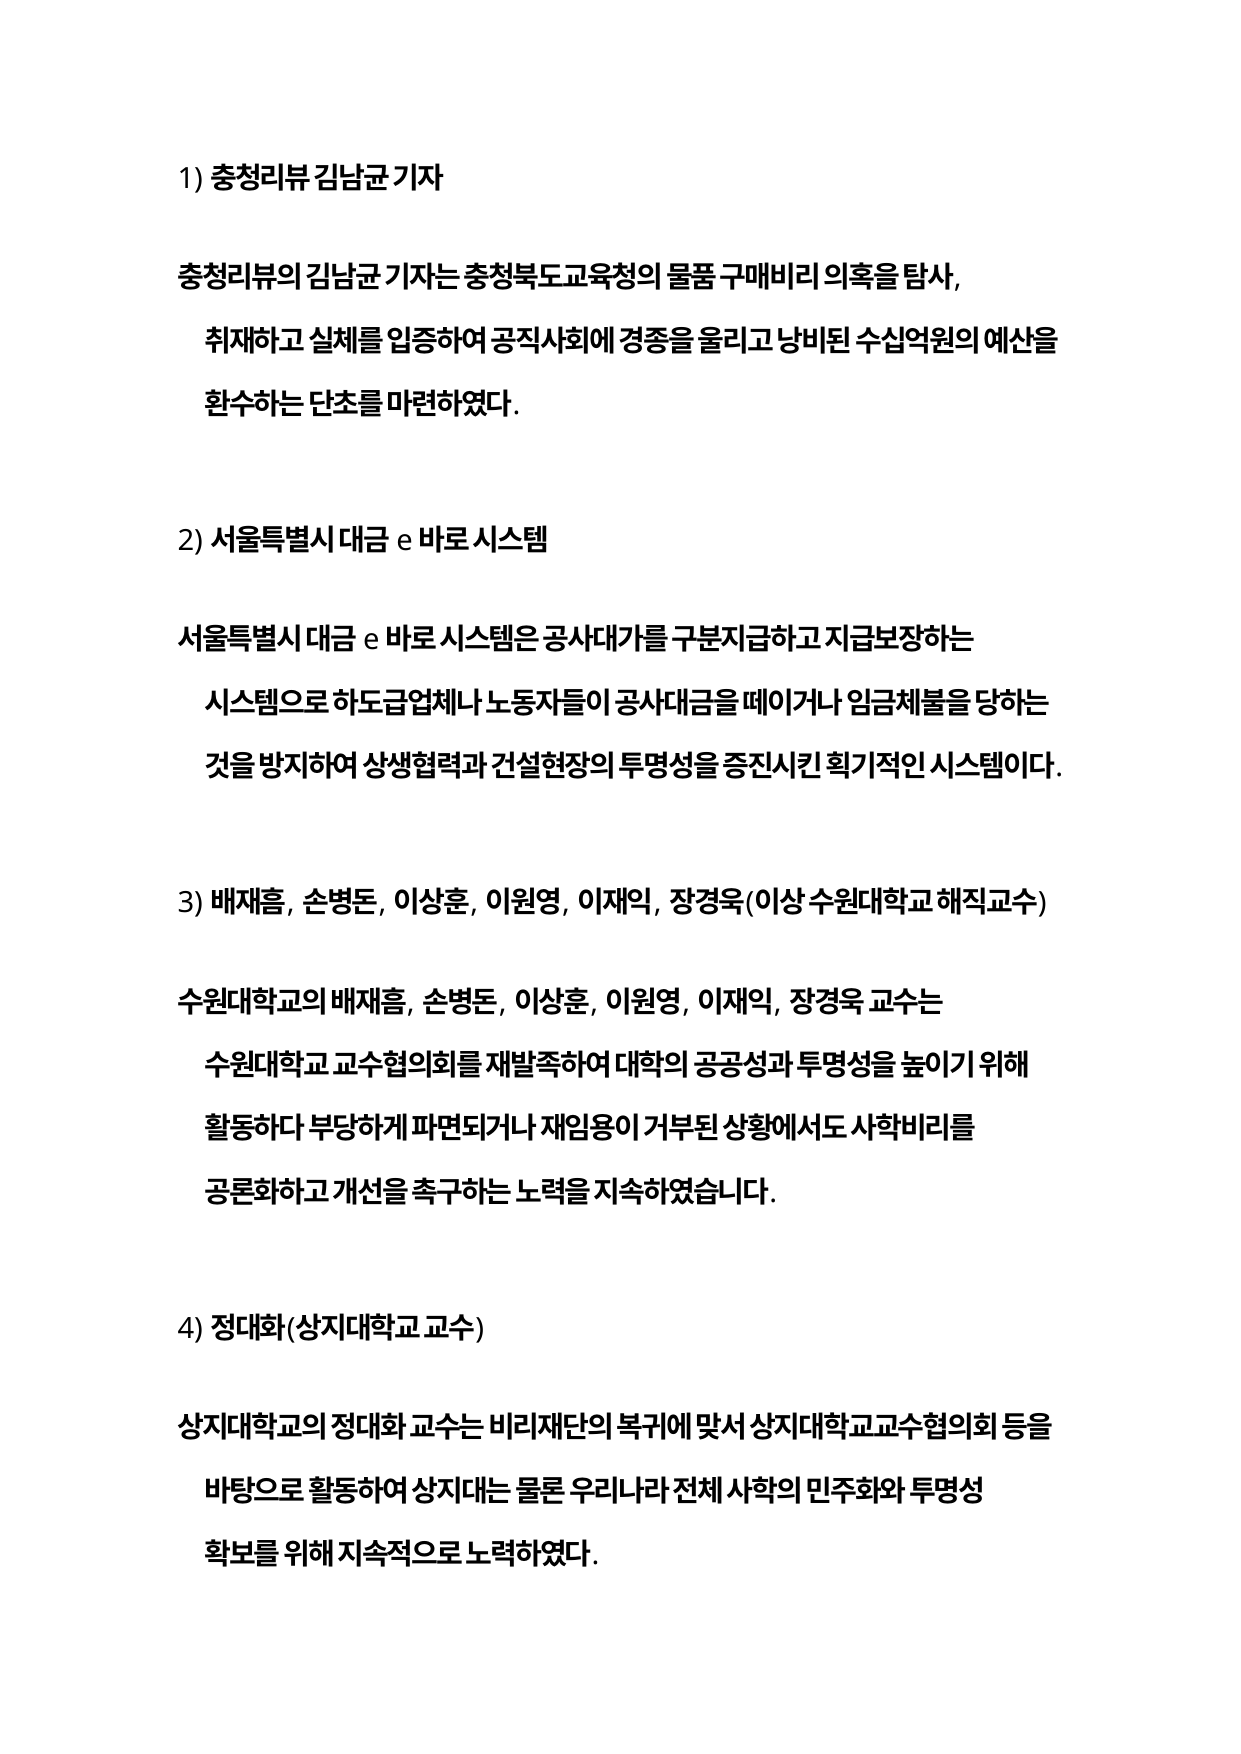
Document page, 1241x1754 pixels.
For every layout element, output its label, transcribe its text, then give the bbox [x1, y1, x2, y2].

text 상지대학교의 정대화 교수는 비리재단의 복귀에 맞서 상지대학교교수협의회 등을 바탕으로 활동하여 상지대는 물론 우리나라 전체 사학의 민주화와 투명성 확보를 위해 지속적으로 노력하였다. [177, 1404, 1063, 1573]
text 수원대학교의 배재흠, 손병돈, 이상훈, 이원영, 이재익, 장경욱 교수는 수원대학교 교수협의회를 재발족하여 대학의 공공성과 투명성을 높이기 위해 활동하다 부당하게 파면되거나 재임용이 거부된 상황에서도 사학비리를 공론화하고 개선을 촉구하는 노력을 지속하였습니다. [177, 978, 1063, 1211]
text 충청리뷰의 김남균 기자는 충청북도교육청의 물품 구매비리 의혹을 탐사, 취재하고 실체를 입증하여 공직사회에 경종을 울리고 낭비된 수십억원의 예산을 환수하는 단초를 마련하였다. [177, 254, 1063, 423]
text 1) 충청리뷰 김남균 기자 [177, 154, 1063, 197]
text 3) 배재흠, 손병돈, 이상훈, 이원영, 이재익, 장경욱(이상 수원대학교 해직교수) [177, 878, 1063, 921]
text 2) 서울특별시 대금e바로 시스템 [177, 516, 1063, 559]
text 4) 정대화(상지대학교 교수) [177, 1304, 1063, 1347]
text 서울특별시 대금e바로 시스템은 공사대가를 구분지급하고 지급보장하는 시스템으로 하도급업체나 노동자들이 공사대금을 떼이거나 임금체불을 당하는 것을 방지하여 상생협력과 건설현장의 투명성을 증진시킨 획기적인 시스템이다. [177, 616, 1063, 785]
